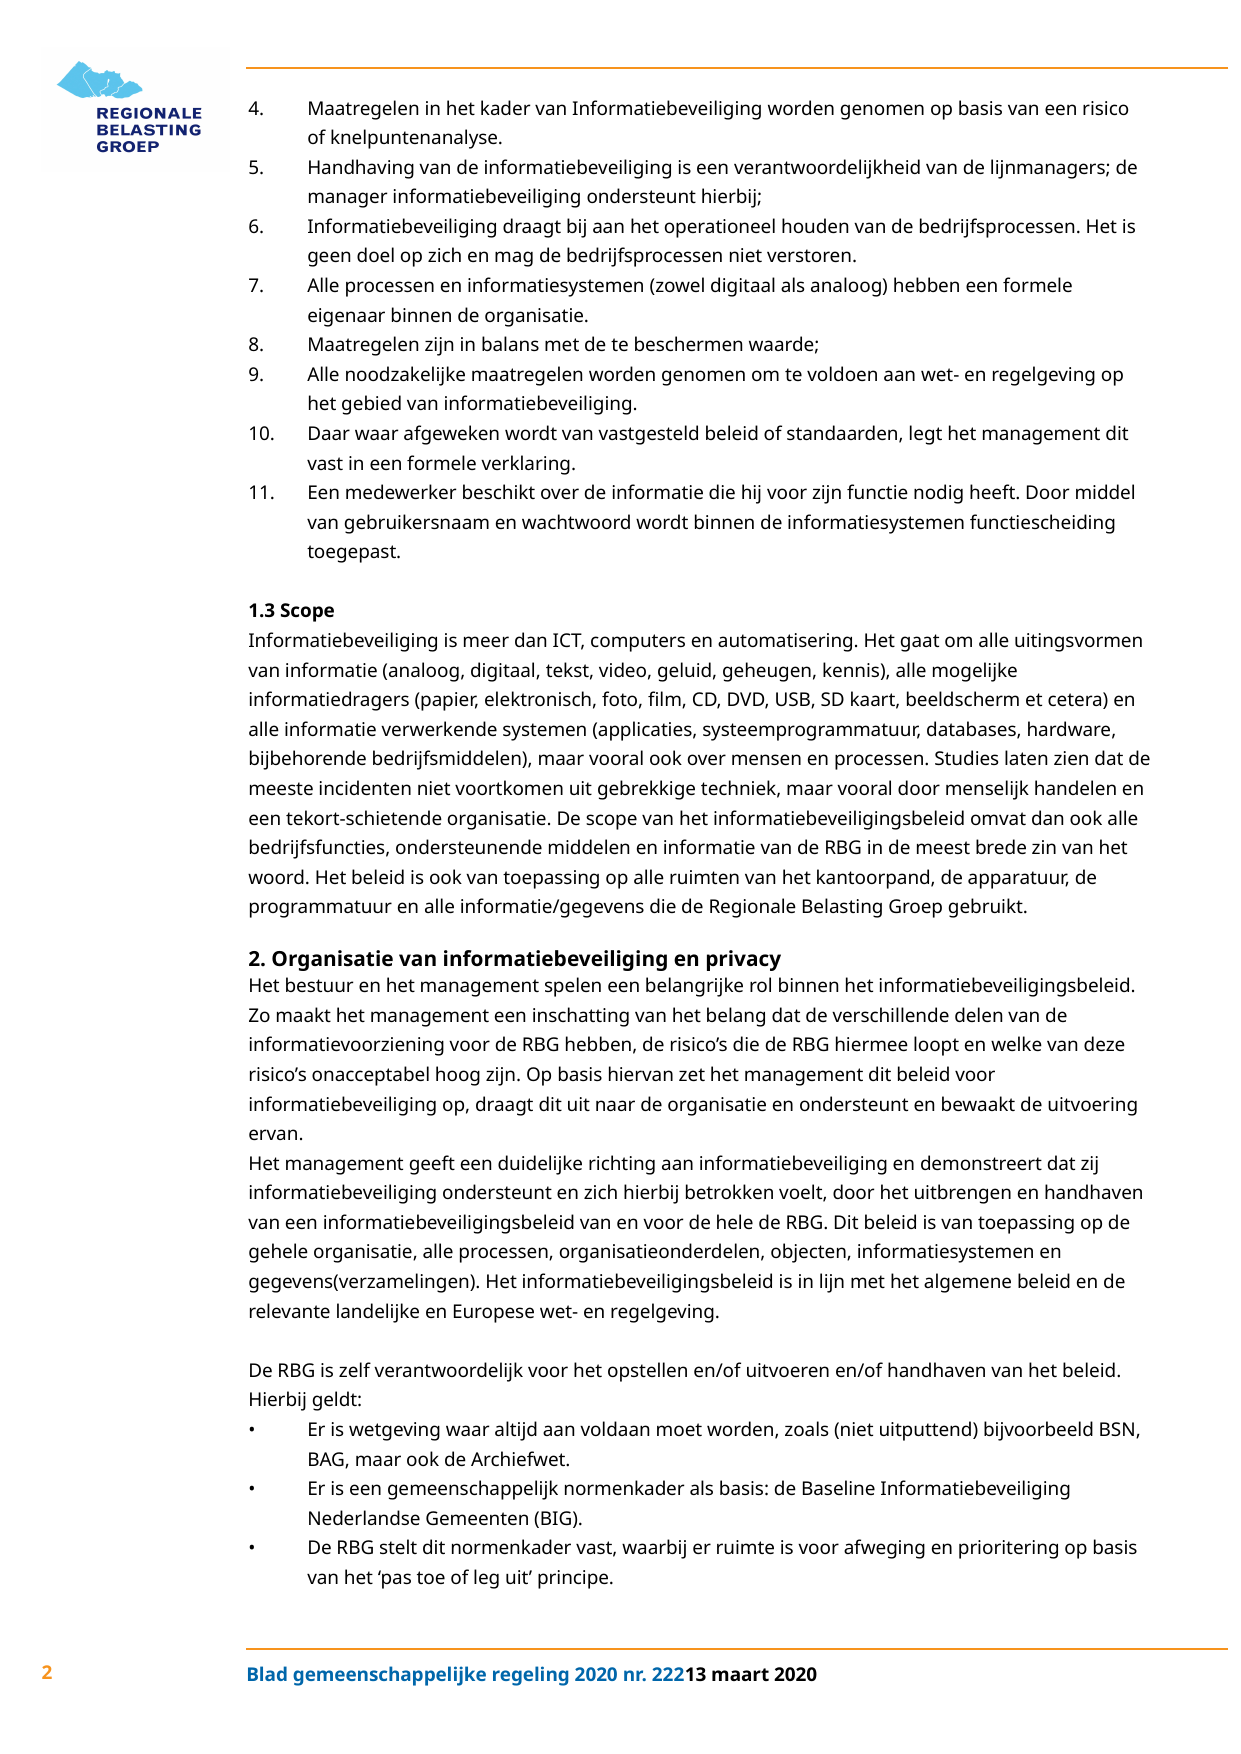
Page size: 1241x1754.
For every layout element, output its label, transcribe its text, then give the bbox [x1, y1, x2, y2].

text 1.3 Scope [248, 598, 1152, 623]
text De RBG is zelf verantwoordelijk voor het opstellen en/of uitvoeren en/of handhaven van het beleid. Hierbij geldt: [248, 1357, 1152, 1412]
picture [41, 47, 231, 172]
list Een medewerker beschikt over de informatie die hij voor zijn functie nodig heeft. Door middel van gebruikersnaam en wachtwoord wordt binnen de informatiesystemen functiescheiding toegepast. [248, 479, 1152, 564]
list Alle noodzakelijke maatregelen worden genomen om te voldoen aan wet- en regelgeving op het gebied van informatiebeveiliging. [248, 361, 1152, 416]
list Alle processen en informatiesystemen (zowel digitaal als analoog) hebben een formele eigenaar binnen de organisatie. [248, 272, 1152, 328]
list Er is wetgeving waar altijd aan voldaan moet worden, zoals (niet uitputtend) bijvoorbeeld BSN, BAG, maar ook de Archiefwet. [248, 1416, 1152, 1471]
list Maatregelen in het kader van Informatiebeveiliging worden genomen op basis van een risico of knelpuntenanalyse. [248, 95, 1152, 150]
list Er is een gemeenschappelijk normenkader als basis: de Baseline Informatiebeveiliging Nederlandse Gemeenten (BIG). [248, 1475, 1152, 1531]
text Het management geeft een duidelijke richting aan informatiebeveiliging en demonstreert dat zij informatiebeveiliging ondersteunt en zich hierbij betrokken voelt, door het uitbrengen en handhaven van een informatiebeveiligingsbeleid van en voor de hele de RBG. Dit beleid is van toepassing op de gehele organisatie, alle processen, organisatieonderdelen, objecten, informatiesystemen en gegevens(verzamelingen). Het informatiebeveiligingsbeleid is in lijn met het algemene beleid en de relevante landelijke en Europese wet- en regelgeving. [248, 1150, 1152, 1323]
list Daar waar afgeweken wordt van vastgesteld beleid of standaarden, legt het management dit vast in een formele verklaring. [248, 420, 1152, 476]
list Handhaving van de informatiebeveiliging is een verantwoordelijkheid van de lijnmanagers; de manager informatiebeveiliging ondersteunt hierbij; [248, 154, 1152, 209]
list Informatiebeveiliging draagt bij aan het operationeel houden van de bedrijfsprocessen. Het is geen doel op zich en mag de bedrijfsprocessen niet verstoren. [248, 213, 1152, 268]
text 2. Organisatie van informatiebeveiliging en privacy [248, 944, 1152, 972]
text Informatiebeveiliging is meer dan ICT, computers en automatisering. Het gaat om alle uitingsvormen van informatie (analoog, digitaal, tekst, video, geluid, geheugen, kennis), alle mogelijke informatiedragers (papier, elektronisch, foto, film, CD, DVD, USB, SD kaart, beeldscherm et cetera) en alle informatie verwerkende systemen (applicaties, systeemprogrammatuur, databases, hardware, bijbehorende bedrijfsmiddelen), maar vooral ook over mensen en processen. Studies laten zien dat de meeste incidenten niet voortkomen uit gebrekkige techniek, maar vooral door menselijk handelen en een tekort-schietende organisatie. De scope van het informatiebeveiligingsbeleid omvat dan ook alle bedrijfsfuncties, ondersteunende middelen en informatie van de RBG in de meest brede zin van het woord. Het beleid is ook van toepassing op alle ruimten van het kantoorpand, de apparatuur, de programmatuur en alle informatie/gegevens die de Regionale Belasting Groep gebruikt. [248, 627, 1152, 919]
list Maatregelen zijn in balans met de te beschermen waarde; [248, 331, 1152, 357]
text Het bestuur en het management spelen een belangrijke rol binnen het informatiebeveiligingsbeleid. Zo maakt het management een inschatting van het belang dat de verschillende delen van de informatievoorziening voor de RBG hebben, de risico’s die de RBG hiermee loopt en welke van deze risico’s onacceptabel hoog zijn. Op basis hiervan zet het management dit beleid voor informatiebeveiliging op, draagt dit uit naar de organisatie en ondersteunt en bewaakt de uitvoering ervan. [248, 972, 1152, 1146]
list De RBG stelt dit normenkader vast, waarbij er ruimte is voor afweging en prioritering op basis van het ‘pas toe of leg uit’ principe. [248, 1534, 1152, 1590]
